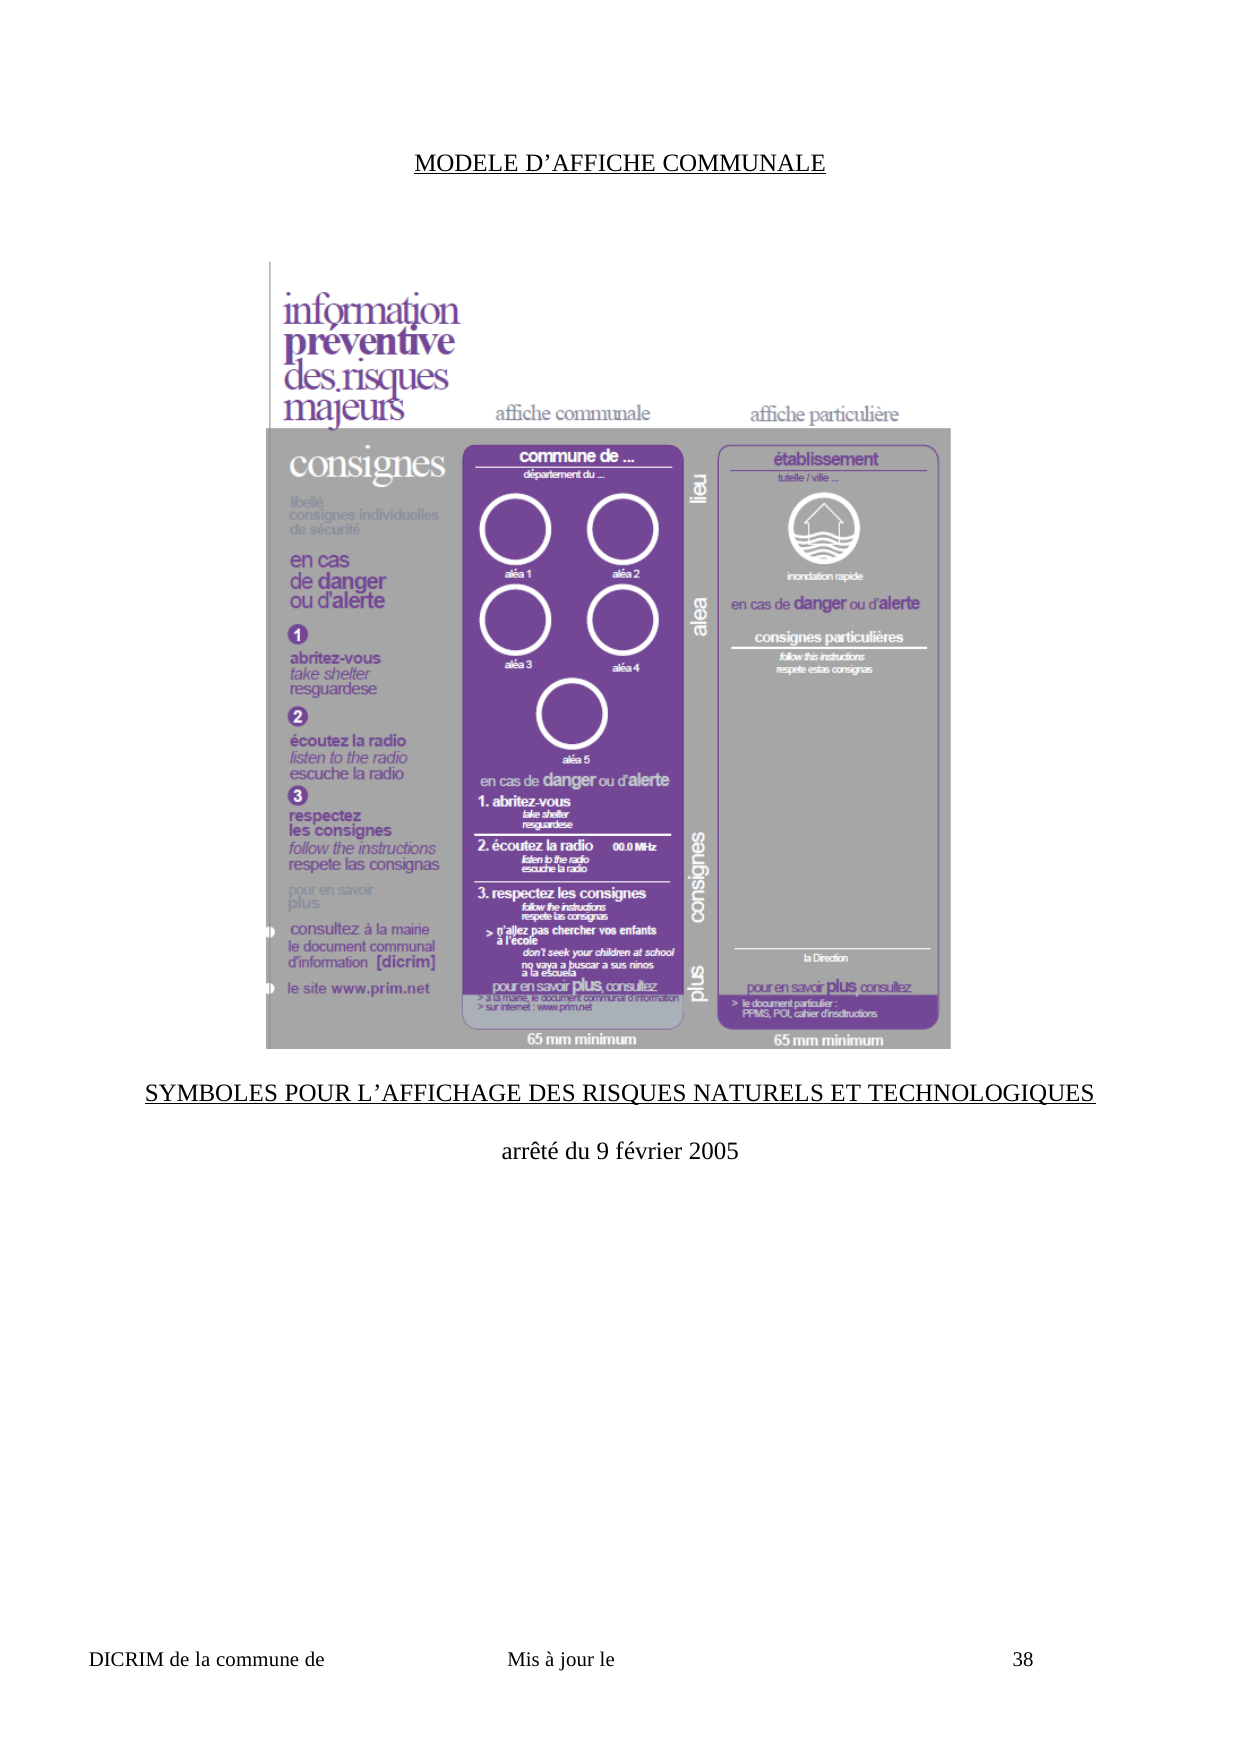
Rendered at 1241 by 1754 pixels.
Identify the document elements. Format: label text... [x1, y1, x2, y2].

picture [266, 189, 969, 1049]
text MODELE D’AFFICHE COMMUNALE [88, 148, 1152, 177]
text arrêté du 9 février 2005 [88, 1136, 1152, 1165]
text SYMBOLES POUR L’AFFICHAGE DES RISQUES NATURELS ET TECHNOLOGIQUES [88, 1078, 1152, 1107]
